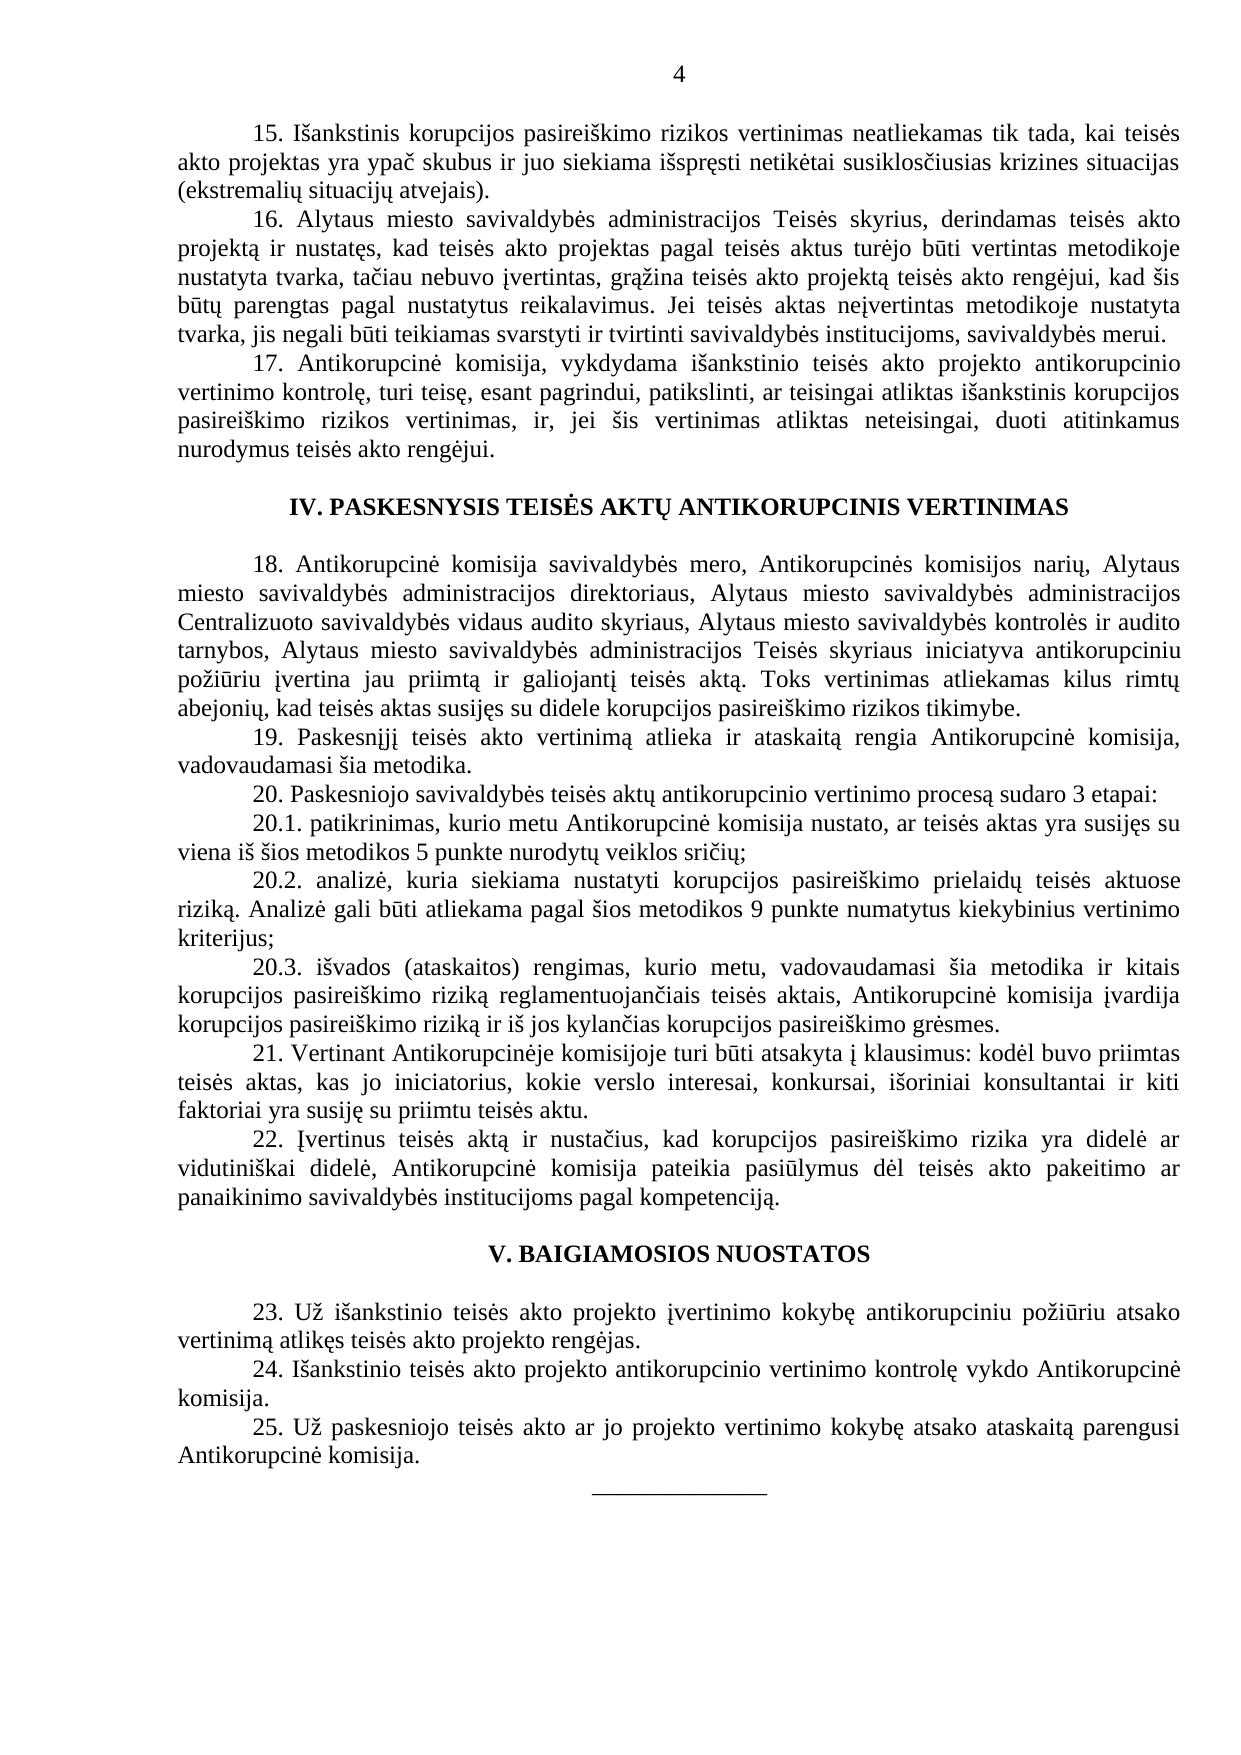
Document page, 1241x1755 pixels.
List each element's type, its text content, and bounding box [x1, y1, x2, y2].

text ______________ [177, 1469, 1181, 1498]
text 20.1. patikrinimas, kurio metu Antikorupcinė komisija nustato, ar teisės aktas yra susijęs su viena iš šios metodikos 5 punkte nurodytų veiklos sričių; [177, 808, 1181, 866]
text 16. Alytaus miesto savivaldybės administracijos Teisės skyrius, derindamas teisės akto projektą ir nustatęs, kad teisės akto projektas pagal teisės aktus turėjo būti vertintas metodikoje nustatyta tvarka, tačiau nebuvo įvertintas, grąžina teisės akto projektą teisės akto rengėjui, kad šis būtų parengtas pagal nustatytus reikalavimus. Jei teisės aktas neįvertintas metodikoje nustatyta tvarka, jis negali būti teikiamas svarstyti ir tvirtinti savivaldybės institucijoms, savivaldybės merui. [177, 204, 1181, 348]
text 17. Antikorupcinė komisija, vykdydama išankstinio teisės akto projekto antikorupcinio vertinimo kontrolę, turi teisę, esant pagrindui, patikslinti, ar teisingai atliktas išankstinis korupcijos pasireiškimo rizikos vertinimas, ir, jei šis vertinimas atliktas neteisingai, duoti atitinkamus nurodymus teisės akto rengėjui. [177, 348, 1181, 463]
text 20. Paskesniojo savivaldybės teisės aktų antikorupcinio vertinimo procesą sudaro 3 etapai: [177, 779, 1181, 808]
text 20.3. išvados (ataskaitos) rengimas, kurio metu, vadovaudamasi šia metodika ir kitais korupcijos pasireiškimo riziką reglamentuojančiais teisės aktais, Antikorupcinė komisija įvardija korupcijos pasireiškimo riziką ir iš jos kylančias korupcijos pasireiškimo grėsmes. [177, 952, 1181, 1038]
text 25. Už paskesniojo teisės akto ar jo projekto vertinimo kokybę atsako ataskaitą parengusi Antikorupcinė komisija. [177, 1412, 1181, 1469]
text 21. Vertinant Antikorupcinėje komisijoje turi būti atsakyta į klausimus: kodėl buvo priimtas teisės aktas, kas jo iniciatorius, kokie verslo interesai, konkursai, išoriniai konsultantai ir kiti faktoriai yra susiję su priimtu teisės aktu. [177, 1038, 1181, 1124]
text 23. Už išankstinio teisės akto projekto įvertinimo kokybę antikorupciniu požiūriu atsako vertinimą atlikęs teisės akto projekto rengėjas. [177, 1297, 1181, 1354]
text 24. Išankstinio teisės akto projekto antikorupcinio vertinimo kontrolę vykdo Antikorupcinė komisija. [177, 1354, 1181, 1412]
text 18. Antikorupcinė komisija savivaldybės mero, Antikorupcinės komisijos narių, Alytaus miesto savivaldybės administracijos direktoriaus, Alytaus miesto savivaldybės administracijos Centralizuoto savivaldybės vidaus audito skyriaus, Alytaus miesto savivaldybės kontrolės ir audito tarnybos, Alytaus miesto savivaldybės administracijos Teisės skyriaus iniciatyva antikorupciniu požiūriu įvertina jau priimtą ir galiojantį teisės aktą. Toks vertinimas atliekamas kilus rimtų abejonių, kad teisės aktas susijęs su didele korupcijos pasireiškimo rizikos tikimybe. [177, 549, 1181, 722]
text 19. Paskesnįjį teisės akto vertinimą atlieka ir ataskaitą rengia Antikorupcinė komisija, vadovaudamasi šia metodika. [177, 722, 1181, 779]
text V. BAIGIAMOSIOS NUOSTATOS [177, 1239, 1181, 1268]
text 22. Įvertinus teisės aktą ir nustačius, kad korupcijos pasireiškimo rizika yra didelė ar vidutiniškai didelė, Antikorupcinė komisija pateikia pasiūlymus dėl teisės akto pakeitimo ar panaikinimo savivaldybės institucijoms pagal kompetenciją. [177, 1124, 1181, 1211]
text IV. PASKESNYSIS TEISĖS AKTŲ ANTIKORUPCINIS VERTINIMAS [177, 492, 1181, 521]
text 15. Išankstinis korupcijos pasireiškimo rizikos vertinimas neatliekamas tik tada, kai teisės akto projektas yra ypač skubus ir juo siekiama išspręsti netikėtai susiklosčiusias krizines situacijas (ekstremalių situacijų atvejais). [177, 118, 1181, 204]
text 20.2. analizė, kuria siekiama nustatyti korupcijos pasireiškimo prielaidų teisės aktuose riziką. Analizė gali būti atliekama pagal šios metodikos 9 punkte numatytus kiekybinius vertinimo kriterijus; [177, 866, 1181, 952]
